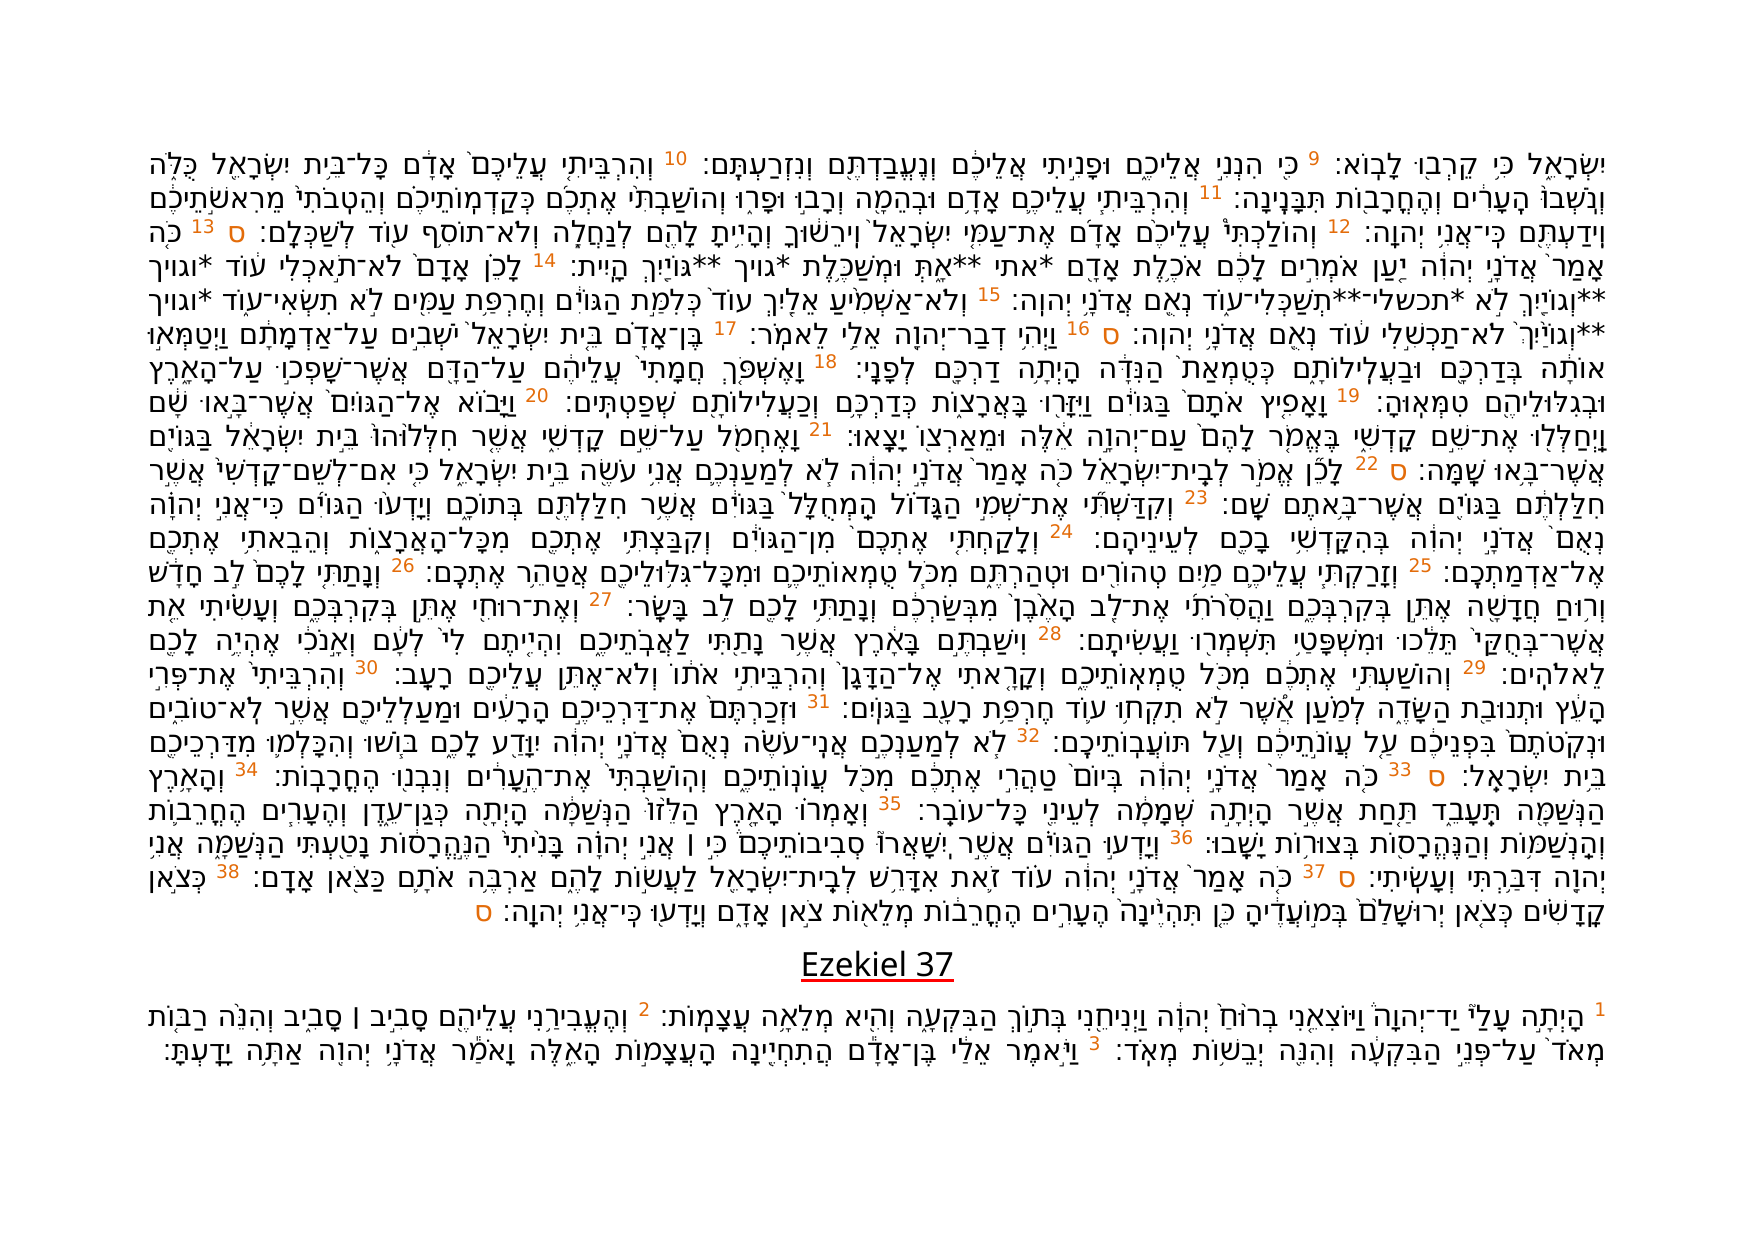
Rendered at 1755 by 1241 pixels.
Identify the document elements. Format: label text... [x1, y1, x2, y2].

text 1 וְאַתָּ֣ה בֶן־אָדָ֔ם הִנָּבֵ֖א אֶל־הָרֵ֣י יִשְׂרָאֵ֑ל וְאָ֣מַרְתָּ֔ הָרֵי֙ יִשְׂרָאֵ֔ל שִׁמְע֖וּ דְּבַר־יְהוָֽה׃ 2 כֹּ֤ה אָמַר֙ אֲדֹנָ֣י יְהוִ֔ה יַ֣עַן אָמַ֧ר הָאוֹיֵ֛ב עֲלֵיכֶ֖ם הֶאָ֑ח וּבָמ֣וֹת עוֹלָ֔ם לְמֽוֹרָשָׁ֖ה הָ֥יְתָה לָּֽנוּ׃ ‬‬3 לָכֵן֙ הִנָּבֵ֣א וְאָמַרְתָּ֔ כֹּ֥ה אָמַ֖ר אֲדֹנָ֣י יְהוִ֑ה יַ֣עַן בְּיַ֡עַן שַׁמּוֹת֩ וְשָׁאֹ֨ף אֶתְכֶ֜ם מִסָּבִ֗יב לִֽהְיוֹתְכֶ֤ם מֽוֹרָשָׁה֙ לִשְׁאֵרִ֣ית הַגּוֹיִ֔ם וַתֵּֽעֲל֛וּ עַל־שְׂפַ֥ת לָשׁ֖וֹן וְדִבַּת־עָֽם׃ ‬‬4 לָכֵן֙ הָרֵ֣י יִשְׂרָאֵ֔ל שִׁמְע֖וּ דְּבַר־אֲדֹנָ֣י יְהוִ֑ה כֹּֽה־אָמַ֣ר אֲדֹנָ֣י יְ֠הוִה לֶהָרִ֨ים וְלַגְּבָע֜וֹת לָאֲפִיקִ֣ים וְלַגֵּאָי֗וֹת וְלֶחֳרָב֤וֹת הַשֹּֽׁמְמוֹת֙ וְלֶעָרִ֣ים הַנֶּעֱזָב֔וֹת אֲשֶׁ֨ר הָי֤וּ לְבַז֙ וּלְלַ֔עַג לִשְׁאֵרִ֥ית הַגּוֹיִ֖ם אֲשֶׁ֥ר מִסָּבִֽיב׃ ס ‬‬5 לָכֵ֗ן כֹּֽה־אָמַר֮ אֲדֹנָ֣י יְהוִה֒ אִם־לֹ֠א בְּאֵ֨שׁ קִנְאָתִ֥י דִבַּ֛רְתִּי עַל־שְׁאֵרִ֥ית הַגּוֹיִ֖ם וְעַל־אֱד֣וֹם כֻּלָּ֑א אֲשֶׁ֣ר נָתְנֽוּ־אֶת־אַרְצִ֣י ׀ לָ֠הֶם לְמ֨וֹרָשָׁ֜ה בְּשִׂמְחַ֤ת כָּל־לֵבָב֙ בִּשְׁאָ֣ט נֶ֔פֶשׁ לְמַ֥עַן מִגְרָשָׁ֖הּ לָבַֽז׃ ‬‬6 לָכֵ֕ן הִנָּבֵ֖א עַל־אַדְמַ֣ת יִשְׂרָאֵ֑ל וְאָמַרְתָּ֡ לֶהָרִ֣ים וְ֠לַגְּבָעוֹת לָאֲפִיקִ֨ים וְלַגֵּאָי֜וֹת כֹּֽה־אָמַ֣ר ׀ אֲדֹנָ֣י יְהוִ֗ה הִנְנִ֨י בְקִנְאָתִ֤י וּבַחֲמָתִי֙ דִּבַּ֔רְתִּי יַ֛עַן כְּלִמַּ֥ת גּוֹיִ֖ם נְשָׂאתֶֽם׃ ‬‬7 לָכֵ֗ן כֹּ֤ה אָמַר֙ אֲדֹנָ֣י יְהוִ֔ה אֲנִ֖י נָשָׂ֣אתִי אֶת־יָדִ֑י אִם־לֹ֤א הַגּוֹיִם֙ אֲשֶׁ֣ר לָכֶ֣ם מִסָּבִ֔יב הֵ֖מָּה כְּלִמָּתָ֥ם יִשָּֽׂאוּ׃ ‬‬8 וְאַתֶּ֞ם הָרֵ֤י יִשְׂרָאֵל֙ עַנְפְּכֶ֣ם תִּתֵּ֔נוּ וּפֶרְיְכֶ֥ם תִּשְׂא֖וּ לְעַמִּ֣י יִשְׂרָאֵ֑ל כִּ֥י קֵרְב֖וּ לָבֽוֹא׃ ‬‬9 כִּ֖י הִנְנִ֣י אֲלֵיכֶ֑ם וּפָנִ֣יתִי אֲלֵיכֶ֔ם וְנֶעֱבַדְתֶּ֖ם וְנִזְרַעְתֶּֽם׃ ‬‬10 וְהִרְבֵּיתִ֤י עֲלֵיכֶם֙ אָדָ֔ם כָּל־בֵּ֥ית יִשְׂרָאֵ֖ל כֻּלֹּ֑ה וְנֹֽשְׁבוּ֙ הֶֽעָרִ֔ים וְהֶחֳרָב֖וֹת תִּבָּנֶֽינָה׃ ‬‬11 וְהִרְבֵּיתִ֧י עֲלֵיכֶ֛ם אָדָ֥ם וּבְהֵמָ֖ה וְרָב֣וּ וּפָר֑וּ וְהוֹשַׁבְתִּ֨י אֶתְכֶ֜ם כְּקַדְמֽוֹתֵיכֶ֗ם וְהֵטִֽבֹתִי֙ מֵרִאשֹׁ֣תֵיכֶ֔ם וִֽידַעְתֶּ֖ם כִּֽי־אֲנִ֥י יְהוָֽה׃ ‬‬12 וְהוֹלַכְתִּי֩ עֲלֵיכֶ֨ם אָדָ֜ם אֶת־עַמִּ֤י יִשְׂרָאֵל֙ וִֽירֵשׁ֔וּךָ וְהָיִ֥יתָ לָהֶ֖ם לְנַחֲלָ֑ה וְלֹא־תוֹסִ֥ף ע֖וֹד לְשַׁכְּלָֽם׃ ס ‬‬13 כֹּ֤ה אָמַר֙ אֲדֹנָ֣י יְהוִ֔ה יַ֚עַן אֹמְרִ֣ים לָכֶ֔ם אֹכֶ֥לֶת אָדָ֖ם *אתי **אָ֑תְּ וּמְשַׁכֶּ֥לֶת *גויך **גּוֹיַ֖יִךְ הָיִֽית׃ ‬‬14 לָכֵ֗ן אָדָם֙ לֹא־תֹ֣אכְלִי ע֔וֹד *וגויך **וְגוֹיַ֖יִךְ לֹ֣א *תכשלי־**תְשַׁכְּלִי־ע֑וֹד נְאֻ֖ם אֲדֹנָ֥י יְהוִֽה׃ ‬‬15 וְלֹא־אַשְׁמִ֨יעַ אֵלַ֤יִךְ עוֹד֙ כְּלִמַּ֣ת הַגּוֹיִ֔ם וְחֶרְפַּ֥ת עַמִּ֖ים לֹ֣א תִשְׂאִי־ע֑וֹד *וגויך **וְגוֹיַ֙יִךְ֙ לֹא־תַכְשִׁ֣לִי ע֔וֹד נְאֻ֖ם אֲדֹנָ֥י יְהוִֽה׃ ס ‬‬16 וַיְהִ֥י דְבַר־יְהוָ֖ה אֵלַ֥י לֵאמֹֽר׃ ‬‬17 בֶּן־אָדָ֗ם בֵּ֤ית יִשְׂרָאֵל֙ יֹשְׁבִ֣ים עַל־אַדְמָתָ֔ם וַיְטַמְּא֣וּ אוֹתָ֔הּ בְּדַרְכָּ֖ם וּבַעֲלִֽילוֹתָ֑ם כְּטֻמְאַת֙ הַנִּדָּ֔ה הָיְתָ֥ה דַרְכָּ֖ם לְפָנָֽי׃ ‬‬18 וָאֶשְׁפֹּ֤ךְ חֲמָתִי֙ עֲלֵיהֶ֔ם עַל־הַדָּ֖ם אֲשֶׁר־שָׁפְכ֣וּ עַל־הָאָ֑רֶץ וּבְגִלּוּלֵיהֶ֖ם טִמְּאֽוּהָ׃ ‬‬19 וָאָפִ֤יץ אֹתָם֙ בַּגּוֹיִ֔ם וַיִּזָּר֖וּ בָּאֲרָצ֑וֹת כְּדַרְכָּ֥ם וְכַעֲלִילוֹתָ֖ם שְׁפַטְתִּֽים׃ ‬‬20 וַיָּב֗וֹא אֶל־הַגּוֹיִם֙ אֲשֶׁר־בָּ֣אוּ שָׁ֔ם וַֽיְחַלְּל֖וּ אֶת־שֵׁ֣ם קָדְשִׁ֑י בֶּאֱמֹ֤ר לָהֶם֙ עַם־יְהוָ֣ה אֵ֔לֶּה וּמֵאַרְצ֖וֹ יָצָֽאוּ׃ ‬‬21 וָאֶחְמֹ֖ל עַל־שֵׁ֣ם קָדְשִׁ֑י אֲשֶׁ֤ר חִלְּל֙וּהוּ֙ בֵּ֣ית יִשְׂרָאֵ֔ל בַּגּוֹיִ֖ם אֲשֶׁר־בָּ֥אוּ שָֽׁמָּה׃ ס ‬‬22 לָכֵ֞ן אֱמֹ֣ר לְבֵֽית־יִשְׂרָאֵ֗ל כֹּ֤ה אָמַר֙ אֲדֹנָ֣י יְהוִ֔ה לֹ֧א לְמַעַנְכֶ֛ם אֲנִ֥י עֹשֶׂ֖ה בֵּ֣ית יִשְׂרָאֵ֑ל כִּ֤י אִם־לְשֵׁם־קָדְשִׁי֙ אֲשֶׁ֣ר חִלַּלְתֶּ֔ם בַּגּוֹיִ֖ם אֲשֶׁר־בָּ֥אתֶם שָֽׁם׃ ‬‬23 וְקִדַּשְׁתִּ֞י אֶת־שְׁמִ֣י הַגָּד֗וֹל הַֽמְחֻלָּל֙ בַּגּוֹיִ֔ם אֲשֶׁ֥ר חִלַּלְתֶּ֖ם בְּתוֹכָ֑ם וְיָדְע֨וּ הַגּוֹיִ֜ם כִּי־אֲנִ֣י יְהוָ֗ה נְאֻם֙ אֲדֹנָ֣י יְהוִ֔ה בְּהִקָּדְשִׁ֥י בָכֶ֖ם לְעֵינֵיהֶֽם׃ ‬‬24 וְלָקַחְתִּ֤י אֶתְכֶם֙ מִן־הַגּוֹיִ֔ם וְקִבַּצְתִּ֥י אֶתְכֶ֖ם מִכָּל־הָאֲרָצ֑וֹת וְהֵבֵאתִ֥י אֶתְכֶ֖ם אֶל־אַדְמַתְכֶֽם׃ ‬‬25 וְזָרַקְתִּ֧י עֲלֵיכֶ֛ם מַ֥יִם טְהוֹרִ֖ים וּטְהַרְתֶּ֑ם מִכֹּ֧ל טֻמְאוֹתֵיכֶ֛ם וּמִכָּל־גִּלּ֥וּלֵיכֶ֖ם אֲטַהֵ֥ר אֶתְכֶֽם׃ ‬‬26 וְנָתַתִּ֤י לָכֶם֙ לֵ֣ב חָדָ֔שׁ וְר֥וּחַ חֲדָשָׁ֖ה אֶתֵּ֣ן בְּקִרְבְּכֶ֑ם וַהֲסִ֨רֹתִ֜י אֶת־לֵ֤ב הָאֶ֙בֶן֙ מִבְּשַׂרְכֶ֔ם וְנָתַתִּ֥י לָכֶ֖ם לֵ֥ב בָּשָֽׂר׃ ‬‬27 וְאֶת־רוּחִ֖י אֶתֵּ֣ן בְּקִרְבְּכֶ֑ם וְעָשִׂ֗יתִי אֵ֤ת אֲשֶׁר־בְּחֻקַּי֙ תֵּלֵ֔כוּ וּמִשְׁפָּטַ֥י תִּשְׁמְר֖וּ וַעֲשִׂיתֶֽם׃ ‬‬28 וִישַׁבְתֶּ֣ם בָּאָ֔רֶץ אֲשֶׁ֥ר נָתַ֖תִּי לַאֲבֹֽתֵיכֶ֑ם וִהְיִ֤יתֶם לִי֙ לְעָ֔ם וְאָ֣נֹכִ֔י אֶהְיֶ֥ה לָכֶ֖ם לֵאלֹהִֽים׃ ‬‬29 וְהוֹשַׁעְתִּ֣י אֶתְכֶ֔ם מִכֹּ֖ל טֻמְאֽוֹתֵיכֶ֑ם וְקָרָ֤אתִי אֶל־הַדָּגָן֙ וְהִרְבֵּיתִ֣י אֹת֔וֹ וְלֹא־אֶתֵּ֥ן עֲלֵיכֶ֖ם רָעָֽב׃ ‬‬30 וְהִרְבֵּיתִי֙ אֶת־פְּרִ֣י הָעֵ֔ץ וּתְנוּבַ֖ת הַשָּׂדֶ֑ה לְמַ֗עַן אֲ֠שֶׁר לֹ֣א תִקְח֥וּ ע֛וֹד חֶרְפַּ֥ת רָעָ֖ב בַּגּוֹיִֽם׃ ‬‬31 וּזְכַרְתֶּם֙ אֶת־דַּרְכֵיכֶ֣ם הָרָעִ֔ים וּמַעַלְלֵיכֶ֖ם אֲשֶׁ֣ר לֹֽא־טוֹבִ֑ים וּנְקֹֽטֹתֶם֙ בִּפְנֵיכֶ֔ם עַ֚ל עֲוֺנֹ֣תֵיכֶ֔ם וְעַ֖ל תּוֹעֲבֽוֹתֵיכֶֽם׃ ‬‬32 לֹ֧א לְמַעַנְכֶ֣ם אֲנִֽי־עֹשֶׂ֗ה נְאֻם֙ אֲדֹנָ֣י יְהוִ֔ה יִוָּדַ֖ע לָכֶ֑ם בּ֧וֹשׁוּ וְהִכָּלְמ֛וּ מִדַּרְכֵיכֶ֖ם בֵּ֥ית יִשְׂרָאֵֽל׃ ס ‬‬33 כֹּ֤ה אָמַר֙ אֲדֹנָ֣י יְהוִ֔ה בְּיוֹם֙ טַהֲרִ֣י אֶתְכֶ֔ם מִכֹּ֖ל עֲוֺנֽוֹתֵיכֶ֑ם וְהֽוֹשַׁבְתִּי֙ אֶת־הֶ֣עָרִ֔ים וְנִבְנ֖וּ הֶחֳרָבֽוֹת׃ ‬‬34 וְהָאָ֥רֶץ הַנְּשַׁמָּ֖ה תֵּֽעָבֵ֑ד תַּ֚חַת אֲשֶׁ֣ר הָיְתָ֣ה שְׁמָמָ֔ה לְעֵינֵ֖י כָּל־עוֹבֵֽר׃ ‬‬35 וְאָמְר֗וּ הָאָ֤רֶץ הַלֵּ֙זוּ֙ הַנְּשַׁמָּ֔ה הָיְתָ֖ה כְּגַן־עֵ֑דֶן וְהֶעָרִ֧ים הֶחֳרֵב֛וֹת וְהַֽנְשַׁמּ֥וֹת וְהַנֶּהֱרָס֖וֹת בְּצוּר֥וֹת יָשָֽׁבוּ׃ ‬‬36 וְיָדְע֣וּ הַגּוֹיִ֗ם אֲשֶׁ֣ר יִֽשָּׁאֲרוּ֮ סְבִיבוֹתֵיכֶם֒ כִּ֣י ׀ אֲנִ֣י יְהוָ֗ה בָּנִ֙יתִי֙ הַנֶּ֣הֱרָס֔וֹת נָטַ֖עְתִּי הַנְּשַׁמָּ֑ה אֲנִ֥י יְהוָ֖ה דִּבַּ֥רְתִּי וְעָשִֽׂיתִי׃ ס ‬‬37 כֹּ֤ה אָמַר֙ אֲדֹנָ֣י יְהוִ֔ה ע֗וֹד זֹ֛את אִדָּרֵ֥שׁ לְבֵֽית־יִשְׂרָאֵ֖ל לַעֲשׂ֣וֹת לָהֶ֑ם אַרְבֶּ֥ה אֹתָ֛ם כַּצֹּ֖אן אָדָֽם׃ ‬‬38 כְּצֹ֣אן קָֽדָשִׁ֗ים כְּצֹ֤אן יְרוּשָׁלִַ֙ם֙ בְּמ֣וֹעֲדֶ֔יהָ כֵּ֤ן תִּהְיֶ֙ינָה֙ הֶעָרִ֣ים הֶחֳרֵב֔וֹת מְלֵא֖וֹת צֹ֣אן אָדָ֑ם וְיָדְע֖וּ כִּֽי־אֲנִ֥י יְהוָֽה׃ ס ‬‬‬‬‬‬‬‬‬‬‬‬‬‬‬‬‬‬‬‬‬‬‬‬‬‬‬‬‬‬‬‬‬‬‬‬‬‬‬ [148, 148, 1606, 929]
text 1 הָיְתָ֣ה עָלַי֮ יַד־יְהוָה֒ וַיּוֹצִאֵ֤נִי בְר֙וּחַ֙ יְהוָ֔ה וַיְנִיחֵ֖נִי בְּת֣וֹךְ הַבִּקְעָ֑ה וְהִ֖יא מְלֵאָ֥ה עֲצָמֽוֹת׃ 2 וְהֶעֱבִירַ֥נִי עֲלֵיהֶ֖ם סָבִ֣יב ׀ סָבִ֑יב וְהִנֵּ֨ה רַבּ֤וֹת מְאֹד֙ עַל־פְּנֵ֣י הַבִּקְעָ֔ה וְהִנֵּ֖ה יְבֵשׁ֥וֹת מְאֹֽד׃ ‬‬3 וַיֹּ֣אמֶר אֵלַ֔י בֶּן־אָדָ֕ם הֲתִחְיֶ֖ינָה הָעֲצָמ֣וֹת הָאֵ֑לֶּה וָאֹמַ֕ר אֲדֹנָ֥י יְהוִ֖ה אַתָּ֥ה יָדָֽעְתָּ׃ ‬‬4 וַיֹּ֣אמֶר אֵלַ֔י הִנָּבֵ֖א עַל־הָעֲצָמ֣וֹת הָאֵ֑לֶּה וְאָמַרְתָּ֣ אֲלֵיהֶ֔ם הָעֲצָמוֹת֙ הַיְבֵשׁ֔וֹת שִׁמְע֖וּ דְּבַר־יְהוָֽה׃ ‬‬5 כֹּ֤ה אָמַר֙ אֲדֹנָ֣י יְהוִ֔ה לָעֲצָמ֖וֹת הָאֵ֑לֶּה הִנֵּ֨ה אֲנִ֜י מֵבִ֥יא בָכֶ֛ם ר֖וּחַ וִחְיִיתֶֽם׃ ‬‬6 וְנָתַתִּי֩ עֲלֵיכֶ֨ם גִּדִ֜ים וְֽהַעֲלֵתִ֧י עֲלֵיכֶ֣ם בָּשָׂ֗ר וְקָרַמְתִּ֤י עֲלֵיכֶם֙ ע֔וֹר וְנָתַתִּ֥י בָכֶ֛ם ר֖וּחַ וִחְיִיתֶ֑ם וִידַעְתֶּ֖ם כִּֽי־אֲנִ֥י יְהוָֽה׃ ‬‬7 וְנִבֵּ֖אתִי כַּאֲשֶׁ֣ר צֻוֵּ֑יתִי וַֽיְהִי־ק֤וֹל כְּהִנָּֽבְאִי֙ וְהִנֵּה־רַ֔עַשׁ וַתִּקְרְב֣וּ עֲצָמ֔וֹת עֶ֖צֶם אֶל־עַצְמֽוֹ׃ ‬‬8 וְרָאִ֜יתִי וְהִנֵּֽה־עֲלֵיהֶ֤ם גִּדִים֙ וּבָשָׂ֣ר עָלָ֔ה וַיִּקְרַ֧ם עֲלֵיהֶ֛ם ע֖וֹר מִלְמָ֑עְלָה וְר֖וּחַ אֵ֥ין בָּהֶֽם׃ ‬‬9 וַיֹּ֣אמֶר אֵלַ֔י הִנָּבֵ֖א אֶל־הָר֑וּחַ הִנָּבֵ֣א בֶן־אָ֠דָם וְאָמַרְתָּ֨ אֶל־הָר֜וּחַ כֹּֽה־אָמַ֣ר ׀ אֲדֹנָ֣י יְהוִ֗ה מֵאַרְבַּ֤ע רוּחוֹת֙ בֹּ֣אִי הָר֔וּחַ וּפְחִ֛י בַּהֲרוּגִ֥ים הָאֵ֖לֶּה וְיִֽחְיֽוּ׃ ‬‬10 וְהִנַּבֵּ֖אתִי כַּאֲשֶׁ֣ר צִוָּ֑נִי וַתָּבוֹא֩ בָהֶ֨ם הָר֜וּחַ וַיִּֽחְי֗וּ וַיַּֽעַמְדוּ֙ עַל־רַגְלֵיהֶ֔ם חַ֖יִל גָּד֥וֹל מְאֹד־מְאֹֽד׃ ס ‬‬11 וַיֹּאמֶר֮ אֵלַי֒ בֶּן־אָדָ֕ם הָעֲצָמ֣וֹת הָאֵ֔לֶּה כָּל־בֵּ֥ית יִשְׂרָאֵ֖ל הֵ֑מָּה הִנֵּ֣ה אֹמְרִ֗ים יָבְשׁ֧וּ עַצְמוֹתֵ֛ינוּ וְאָבְדָ֥ה תִקְוָתֵ֖נוּ נִגְזַ֥רְנוּ לָֽנוּ׃ ‬‬12 לָכֵן֩ הִנָּבֵ֨א וְאָמַרְתָּ֜ אֲלֵיהֶ֗ם כֹּֽה־אָמַר֮ אֲדֹנָ֣י יְהוִה֒ הִנֵּה֩ אֲנִ֨י פֹתֵ֜חַ אֶת־קִבְרֽוֹתֵיכֶ֗ם וְהַעֲלֵיתִ֥י אֶתְכֶ֛ם מִקִּבְרוֹתֵיכֶ֖ם עַמִּ֑י וְהֵבֵאתִ֥י אֶתְכֶ֖ם אֶל־אַדְמַ֥ת יִשְׂרָאֵֽל׃ ס ‬‬13 וִֽידַעְתֶּ֖ם כִּֽי־אֲנִ֣י יְהוָ֑ה בְּפִתְחִ֣י אֶת־קִבְרֽוֹתֵיכֶ֗ם וּבְהַעֲלוֹתִ֥י אֶתְכֶ֛ם מִקִּבְרוֹתֵיכֶ֖ם עַמִּֽי׃ ‬‬14 וְנָתַתִּ֨י רוּחִ֤י בָכֶם֙ וִחְיִיתֶ֔ם וְהִנַּחְתִּ֥י אֶתְכֶ֖ם עַל־אַדְמַתְכֶ֑ם וִידַעְתֶּ֞ם כִּי־אֲנִ֧י יְהוָ֛ה דִּבַּ֥רְתִּי וְעָשִׂ֖יתִי נְאֻם־יְהוָֽה׃ פ ‬‬‬‬‬‬‬‬‬‬‬‬‬ [148, 999, 1606, 1067]
text Ezekiel 37 [148, 941, 1606, 987]
